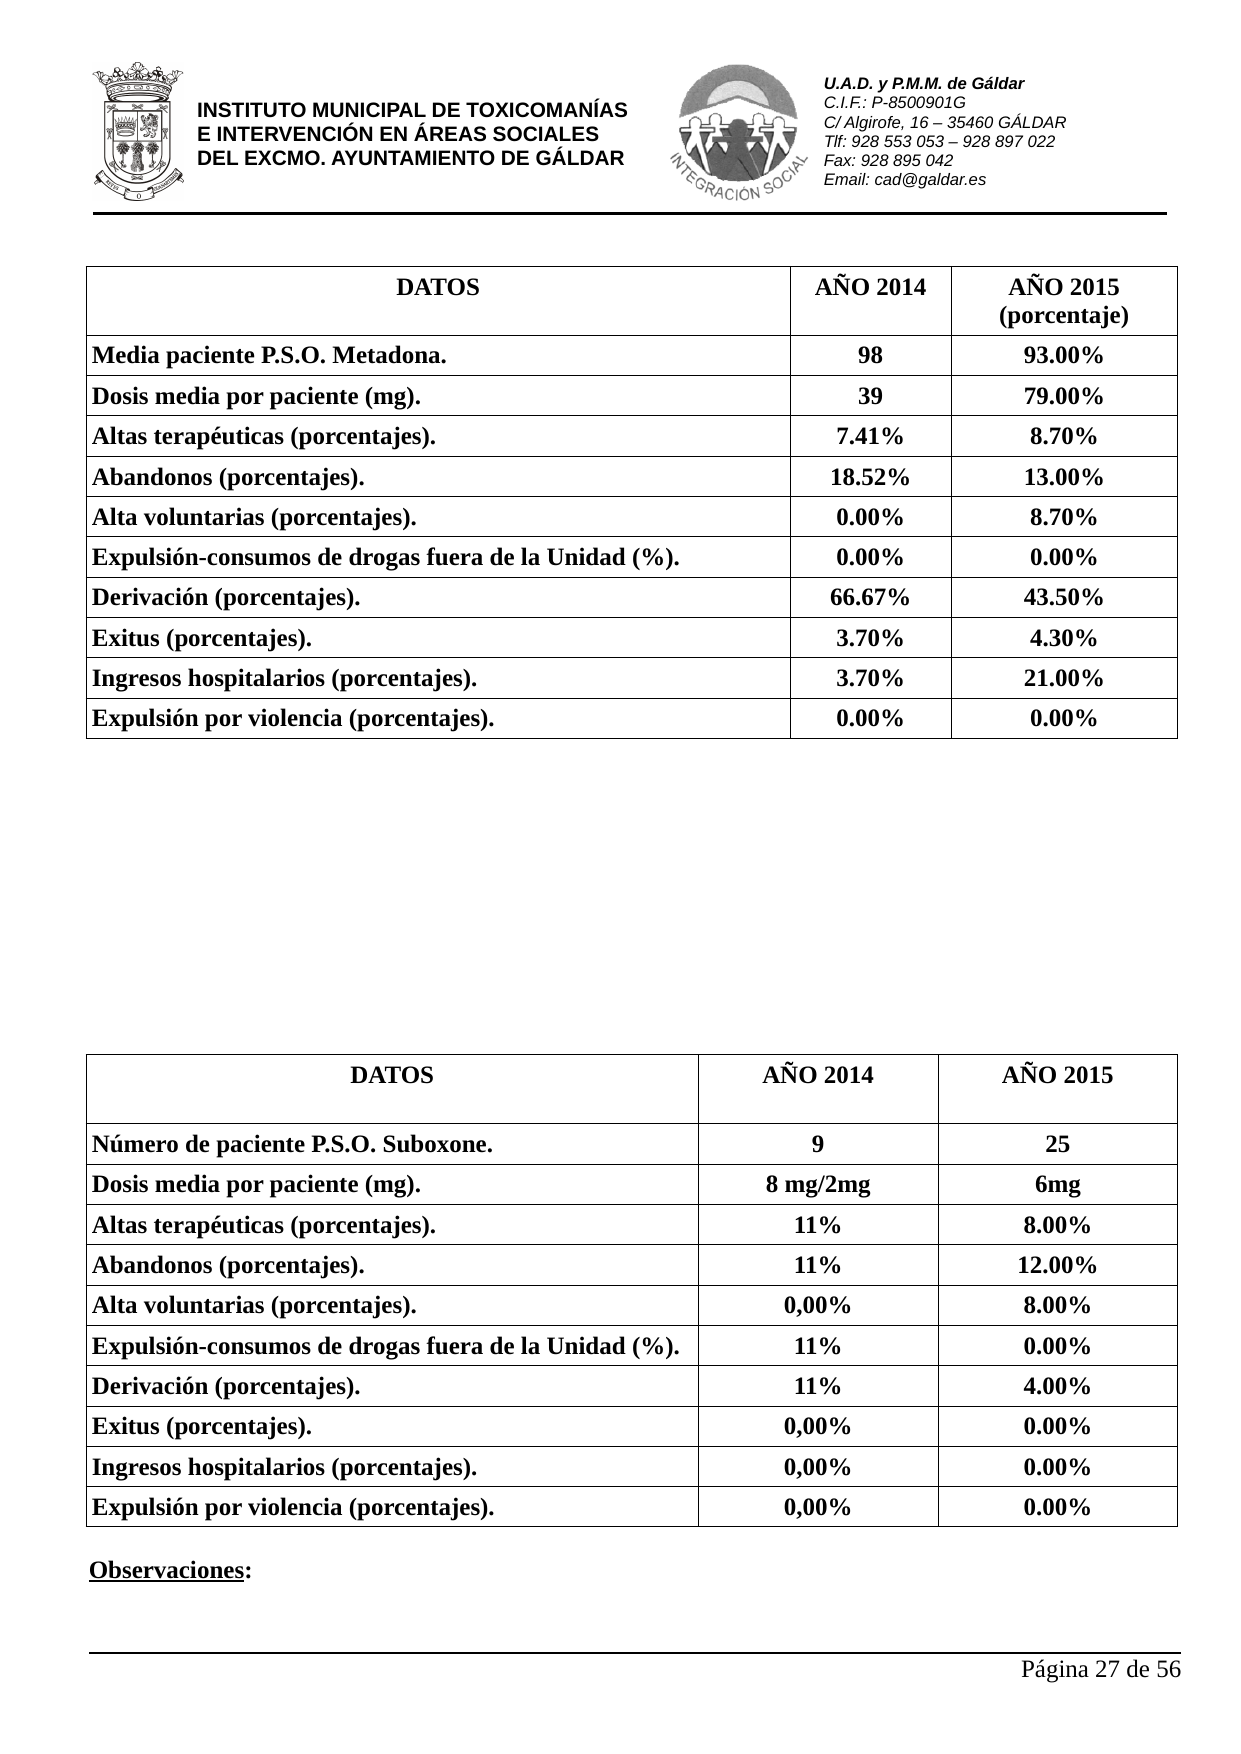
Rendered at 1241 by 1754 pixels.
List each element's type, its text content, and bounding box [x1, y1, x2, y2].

table_cell Alta voluntarias (porcentajes). [87, 497, 790, 536]
table_cell 0,00% [791, 699, 951, 738]
table_cell 7,41% [791, 416, 951, 456]
table_cell 25 [939, 1124, 1177, 1164]
table_cell Abandonos (porcentajes). [87, 457, 790, 496]
table_cell Número de paciente P.S.O. Suboxone. [87, 1124, 698, 1164]
table_header DATOS [87, 1055, 698, 1123]
text Observaciones: [88, 1555, 1181, 1584]
table_cell Dosis media por paciente (mg). [87, 376, 790, 415]
table_cell Altas terapéuticas (porcentajes). [87, 1205, 698, 1244]
table_cell 0,00% [791, 497, 951, 536]
table_cell Derivación (porcentajes). [87, 578, 790, 617]
table_cell 8 mg/2mg [699, 1165, 938, 1204]
table_cell 8,70% [952, 416, 1177, 456]
table_cell 66,67% [791, 578, 951, 617]
table_cell 79,00% [952, 376, 1177, 415]
table_cell 98 [791, 336, 951, 375]
table_cell Exitus (porcentajes). [87, 618, 790, 657]
table_cell 21,00% [952, 658, 1177, 698]
table_cell 3,70% [791, 658, 951, 698]
table_cell Altas terapéuticas (porcentajes). [87, 416, 790, 456]
table_cell 11% [699, 1205, 938, 1244]
table_cell 18,52% [791, 457, 951, 496]
table_header AÑO 2014 [791, 267, 951, 335]
table_cell 93,00% [952, 336, 1177, 375]
picture [92, 62, 184, 201]
table_cell 8,70% [952, 497, 1177, 536]
table_cell 8,00% [939, 1286, 1177, 1325]
table_cell Abandonos (porcentajes). [87, 1245, 698, 1284]
table_cell Expulsión por violencia (porcentajes). [87, 1487, 698, 1526]
table_cell Media paciente P.S.O. Metadona. [87, 336, 790, 375]
table_cell Expulsión por violencia (porcentajes). [87, 699, 790, 738]
table_cell 43,50% [952, 578, 1177, 617]
table_header AÑO 2015 (porcentaje) [952, 267, 1177, 335]
table_cell 39 [791, 376, 951, 415]
table_cell 4,30% [952, 618, 1177, 657]
table_cell Ingresos hospitalarios (porcentajes). [87, 658, 790, 698]
table_cell 13,00% [952, 457, 1177, 496]
table_cell Expulsión-consumos de drogas fuera de la Unidad (%). [87, 537, 790, 577]
table_cell 0,00% [699, 1286, 938, 1325]
table_cell Dosis media por paciente (mg). [87, 1165, 698, 1204]
table_cell 11% [699, 1326, 938, 1365]
table_cell 0,00% [939, 1407, 1177, 1446]
table_cell 0,00% [699, 1447, 938, 1486]
table_cell 0,00% [699, 1487, 938, 1526]
table_header AÑO 2014 [699, 1055, 938, 1123]
table_cell 6mg [939, 1165, 1177, 1204]
table_cell 8,00% [939, 1205, 1177, 1244]
table_cell 0,00% [939, 1326, 1177, 1365]
table_cell 0,00% [939, 1487, 1177, 1526]
table_cell 11% [699, 1245, 938, 1284]
table_cell 0,00% [939, 1447, 1177, 1486]
table_cell 4,00% [939, 1366, 1177, 1406]
table_cell 12,00% [939, 1245, 1177, 1284]
table_cell Alta voluntarias (porcentajes). [87, 1286, 698, 1325]
table_cell 3,70% [791, 618, 951, 657]
table_cell Exitus (porcentajes). [87, 1407, 698, 1446]
table_cell 0,00% [952, 537, 1177, 577]
table_cell 0,00% [791, 537, 951, 577]
table_cell Expulsión-consumos de drogas fuera de la Unidad (%). [87, 1326, 698, 1365]
table_header DATOS [87, 267, 790, 335]
table_cell 0,00% [952, 699, 1177, 738]
table_cell Derivación (porcentajes). [87, 1366, 698, 1406]
table_cell Ingresos hospitalarios (porcentajes). [87, 1447, 698, 1486]
table_cell 0,00% [699, 1407, 938, 1446]
table_cell 9 [699, 1124, 938, 1164]
table_header AÑO 2015 [939, 1055, 1177, 1123]
table_cell 11% [699, 1366, 938, 1406]
